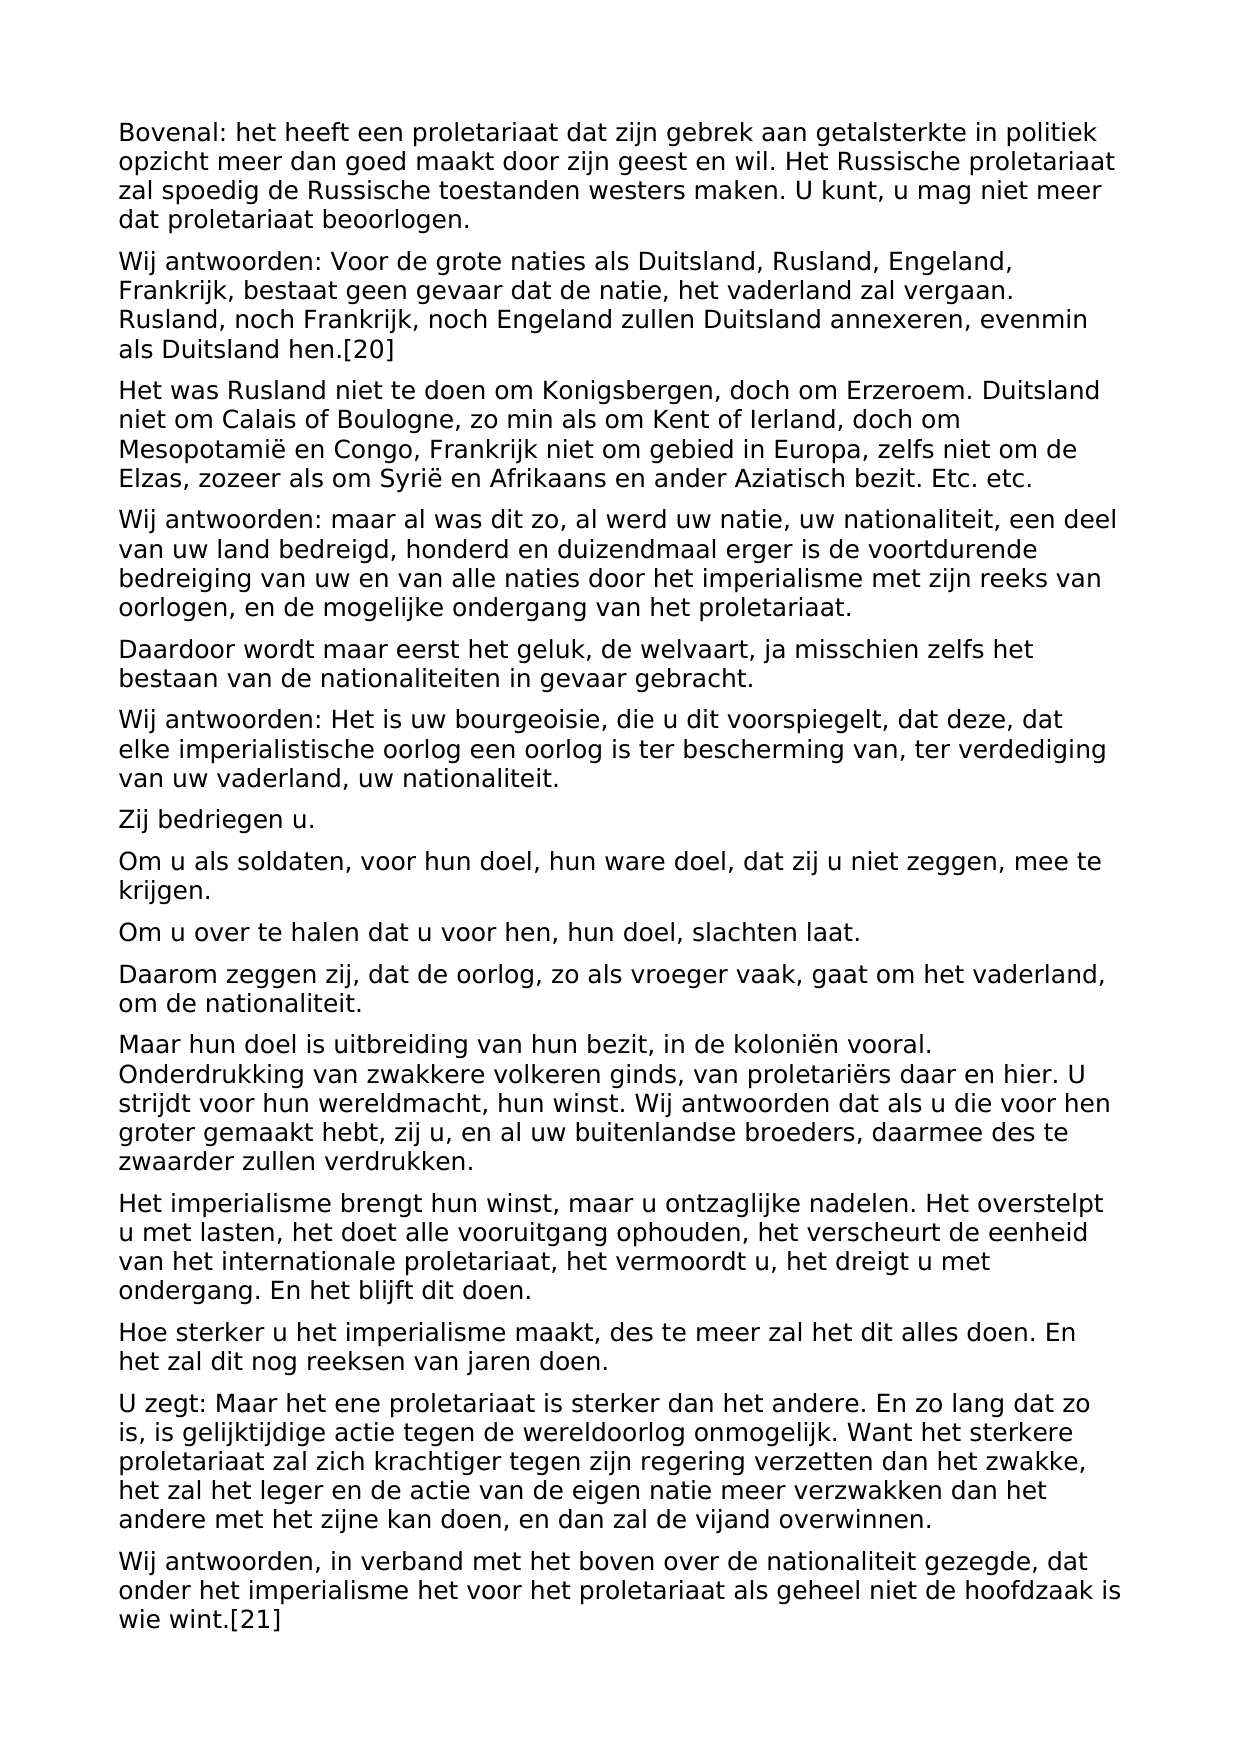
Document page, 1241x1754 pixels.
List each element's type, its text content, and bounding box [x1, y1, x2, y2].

text Het was Rusland niet te doen om Konigsbergen, doch om Erzeroem. Duitsland niet om Calais of Boulogne, zo min als om Kent of Ierland, doch om Mesopotamië en Congo, Frankrijk niet om gebied in Europa, zelfs niet om de Elzas, zozeer als om Syrië en Afrikaans en ander Aziatisch bezit. Etc. etc. [118, 376, 1122, 493]
text Het imperialisme brengt hun winst, maar u ontzaglijke nadelen. Het overstelpt u met lasten, het doet alle vooruitgang ophouden, het verscheurt de eenheid van het internationale proletariaat, het vermoordt u, het dreigt u met ondergang. En het blijft dit doen. [118, 1189, 1122, 1306]
text Bovenal: het heeft een proletariaat dat zijn gebrek aan getalsterkte in politiek opzicht meer dan goed maakt door zijn geest en wil. Het Russische proletariaat zal spoedig de Russische toestanden westers maken. U kunt, u mag niet meer dat proletariaat beoorlogen. [118, 118, 1122, 235]
text Wij antwoorden: Voor de grote naties als Duitsland, Rusland, Engeland, Frankrijk, bestaat geen gevaar dat de natie, het vaderland zal vergaan. Rusland, noch Frankrijk, noch Engeland zullen Duitsland annexeren, evenmin als Duitsland hen.[20] [118, 247, 1122, 364]
text U zegt: Maar het ene proletariaat is sterker dan het andere. En zo lang dat zo is, is gelijktijdige actie tegen de wereldoorlog onmogelijk. Want het sterkere proletariaat zal zich krachtiger tegen zijn regering verzetten dan het zwakke, het zal het leger en de actie van de eigen natie meer verzwakken dan het andere met het zijne kan doen, en dan zal de vijand overwinnen. [118, 1389, 1122, 1535]
text Wij antwoorden, in verband met het boven over de nationaliteit gezegde, dat onder het imperialisme het voor het proletariaat als geheel niet de hoofdzaak is wie wint.[21] [118, 1547, 1122, 1635]
text Zij bedriegen u. [118, 806, 1122, 835]
text Wij antwoorden: maar al was dit zo, al werd uw natie, uw nationaliteit, een deel van uw land bedreigd, honderd en duizendmaal erger is de voortdurende bedreiging van uw en van alle naties door het imperialisme met zijn reeks van oorlogen, en de mogelijke ondergang van het proletariaat. [118, 506, 1122, 622]
text Om u over te halen dat u voor hen, hun doel, slachten laat. [118, 918, 1122, 947]
text Wij antwoorden: Het is uw bourgeoisie, die u dit voorspiegelt, dat deze, dat elke imperialistische oorlog een oorlog is ter bescherming van, ter verdediging van uw vaderland, uw nationaliteit. [118, 706, 1122, 793]
text Maar hun doel is uitbreiding van hun bezit, in de koloniën vooral. Onderdrukking van zwakkere volkeren ginds, van proletariërs daar en hier. U strijdt voor hun wereldmacht, hun winst. Wij antwoorden dat als u die voor hen groter gemaakt hebt, zij u, en al uw buitenlandse broeders, daarmee des te zwaarder zullen verdrukken. [118, 1031, 1122, 1176]
text Daarom zeggen zij, dat de oorlog, zo als vroeger vaak, gaat om het vaderland, om de nationaliteit. [118, 960, 1122, 1018]
text Hoe sterker u het imperialisme maakt, des te meer zal het dit alles doen. En het zal dit nog reeksen van jaren doen. [118, 1318, 1122, 1376]
text Daardoor wordt maar eerst het geluk, de welvaart, ja misschien zelfs het bestaan van de nationaliteiten in gevaar gebracht. [118, 635, 1122, 693]
text Om u als soldaten, voor hun doel, hun ware doel, dat zij u niet zeggen, mee te krijgen. [118, 847, 1122, 906]
